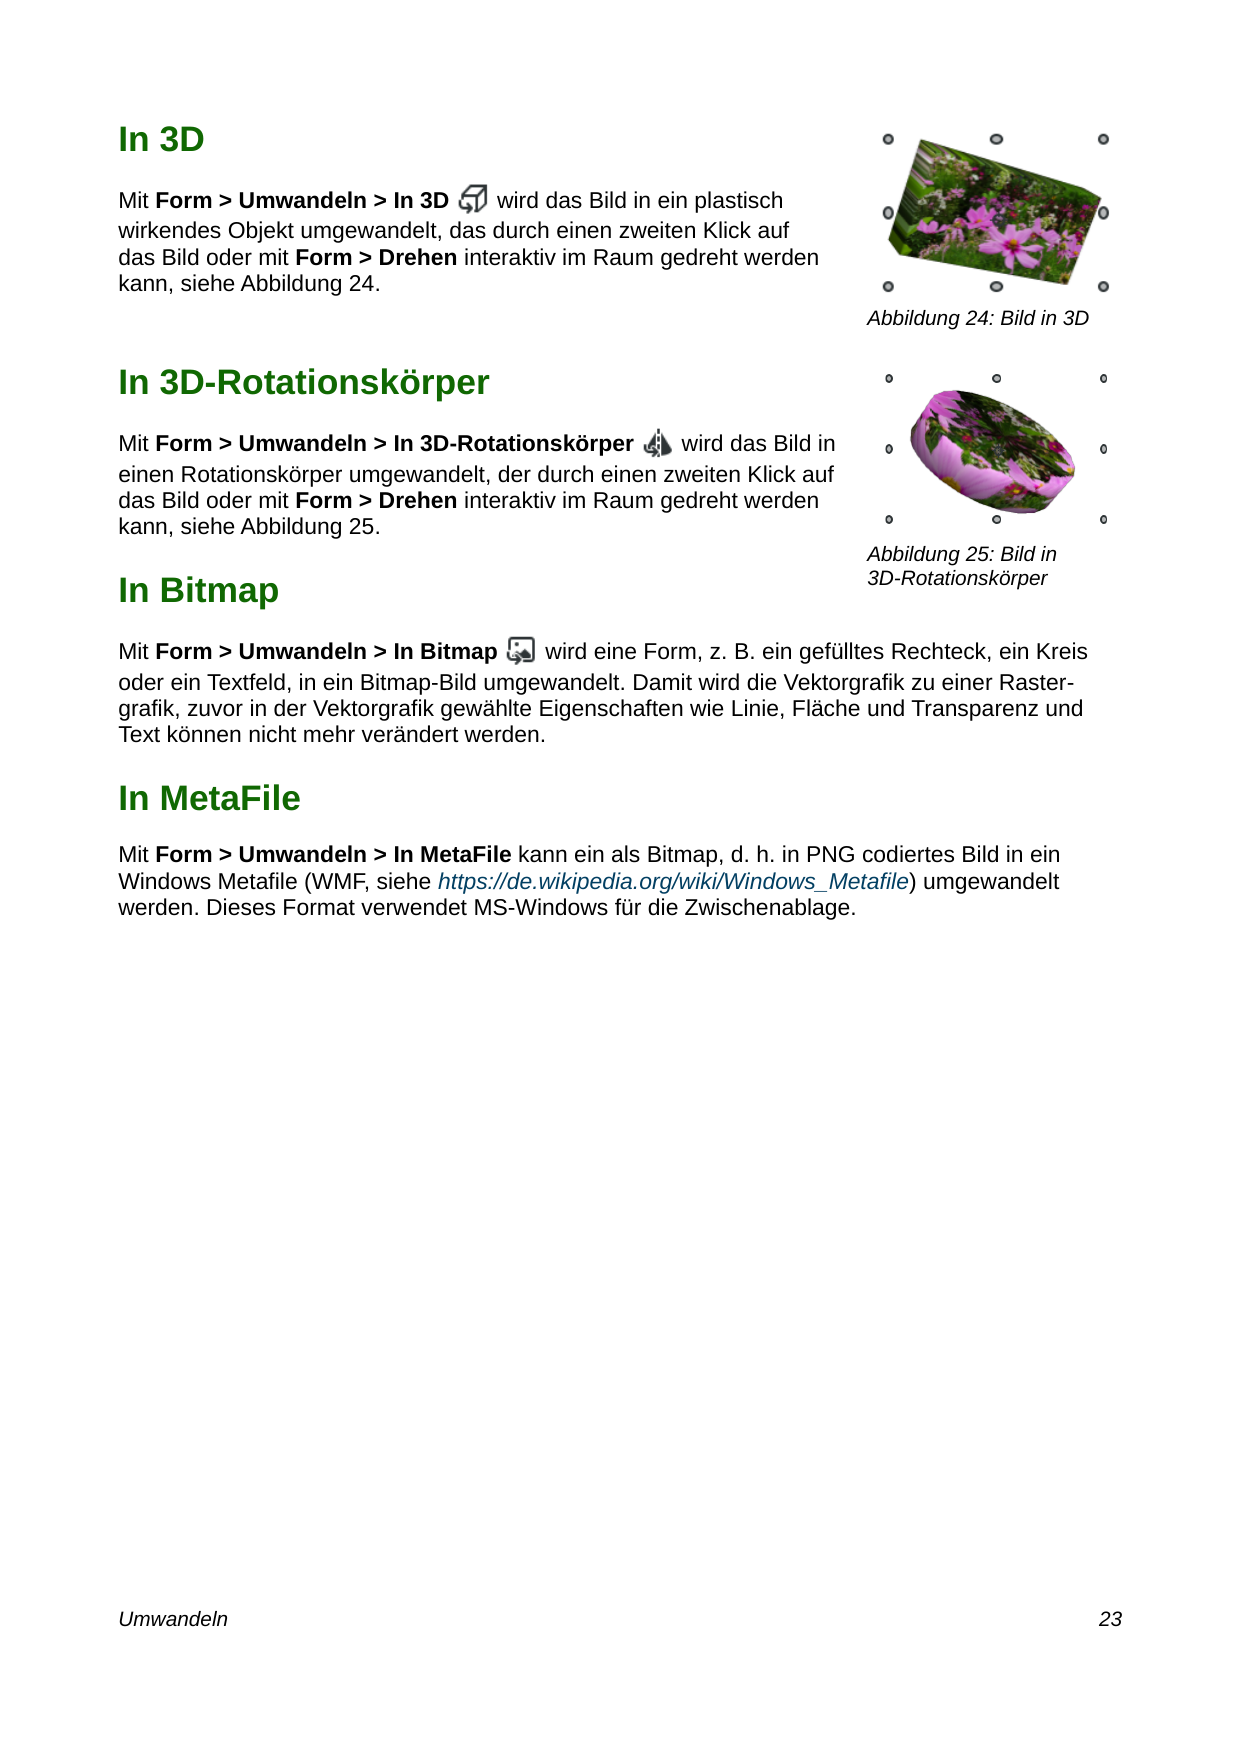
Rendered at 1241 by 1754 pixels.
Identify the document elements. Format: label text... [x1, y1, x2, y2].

text Abbildung 24: Bild in 3D [867, 118, 1122, 329]
text Mit Form > Umwandeln > In 3D wird das Bild in ein plastisch wirkendes Objekt umgewandelt, das durch einen zweiten Klick auf das Bild oder mit Form > Drehen interaktiv im Raum gedreht werden kann, siehe Abbildung 24. [118, 182, 867, 296]
text Abbildung 25: Bild in 3D-Rotationskörper [867, 355, 1122, 590]
text Mit Form > Umwandeln > In MetaFile kann ein als Bitmap, d. h. in PNG codiertes Bild in ein Windows Metafile (WMF, siehe https://de.wikipedia.org/wiki/Windows_Metafile) umgewandelt werden. Dieses Format verwendet MS-Windows für die Zwischenablage. [118, 841, 1122, 920]
picture [872, 123, 1120, 303]
subtitle In MetaFile [118, 777, 1122, 818]
subtitle In 3D-Rotationskörper [118, 361, 867, 402]
subtitle In Bitmap [118, 569, 1122, 610]
picture [872, 360, 1120, 539]
text Mit Form > Umwandeln > In 3D-Rotationskörper wird das Bild in einen Rotationskörper umgewandelt, der durch einen zweiten Klick auf das Bild oder mit Form > Drehen interaktiv im Raum gedreht werden kann, siehe Abbildung 25. [118, 426, 867, 540]
picture [503, 633, 539, 669]
subtitle In 3D [118, 118, 867, 159]
picture [640, 425, 676, 461]
picture [455, 182, 491, 218]
text Mit Form > Umwandeln > In Bitmap wird eine Form, z. B. ein gefülltes Rechteck, ein Kreis oder ein Textfeld, in ein Bitmap-Bild umgewandelt. Damit wird die Vektorgrafik zu einer Raster­grafik, zuvor in der Vektorgrafik gewählte Eigenschaften wie Linie, Fläche und Transparenz und Text können nicht mehr verändert werden. [118, 633, 1122, 747]
